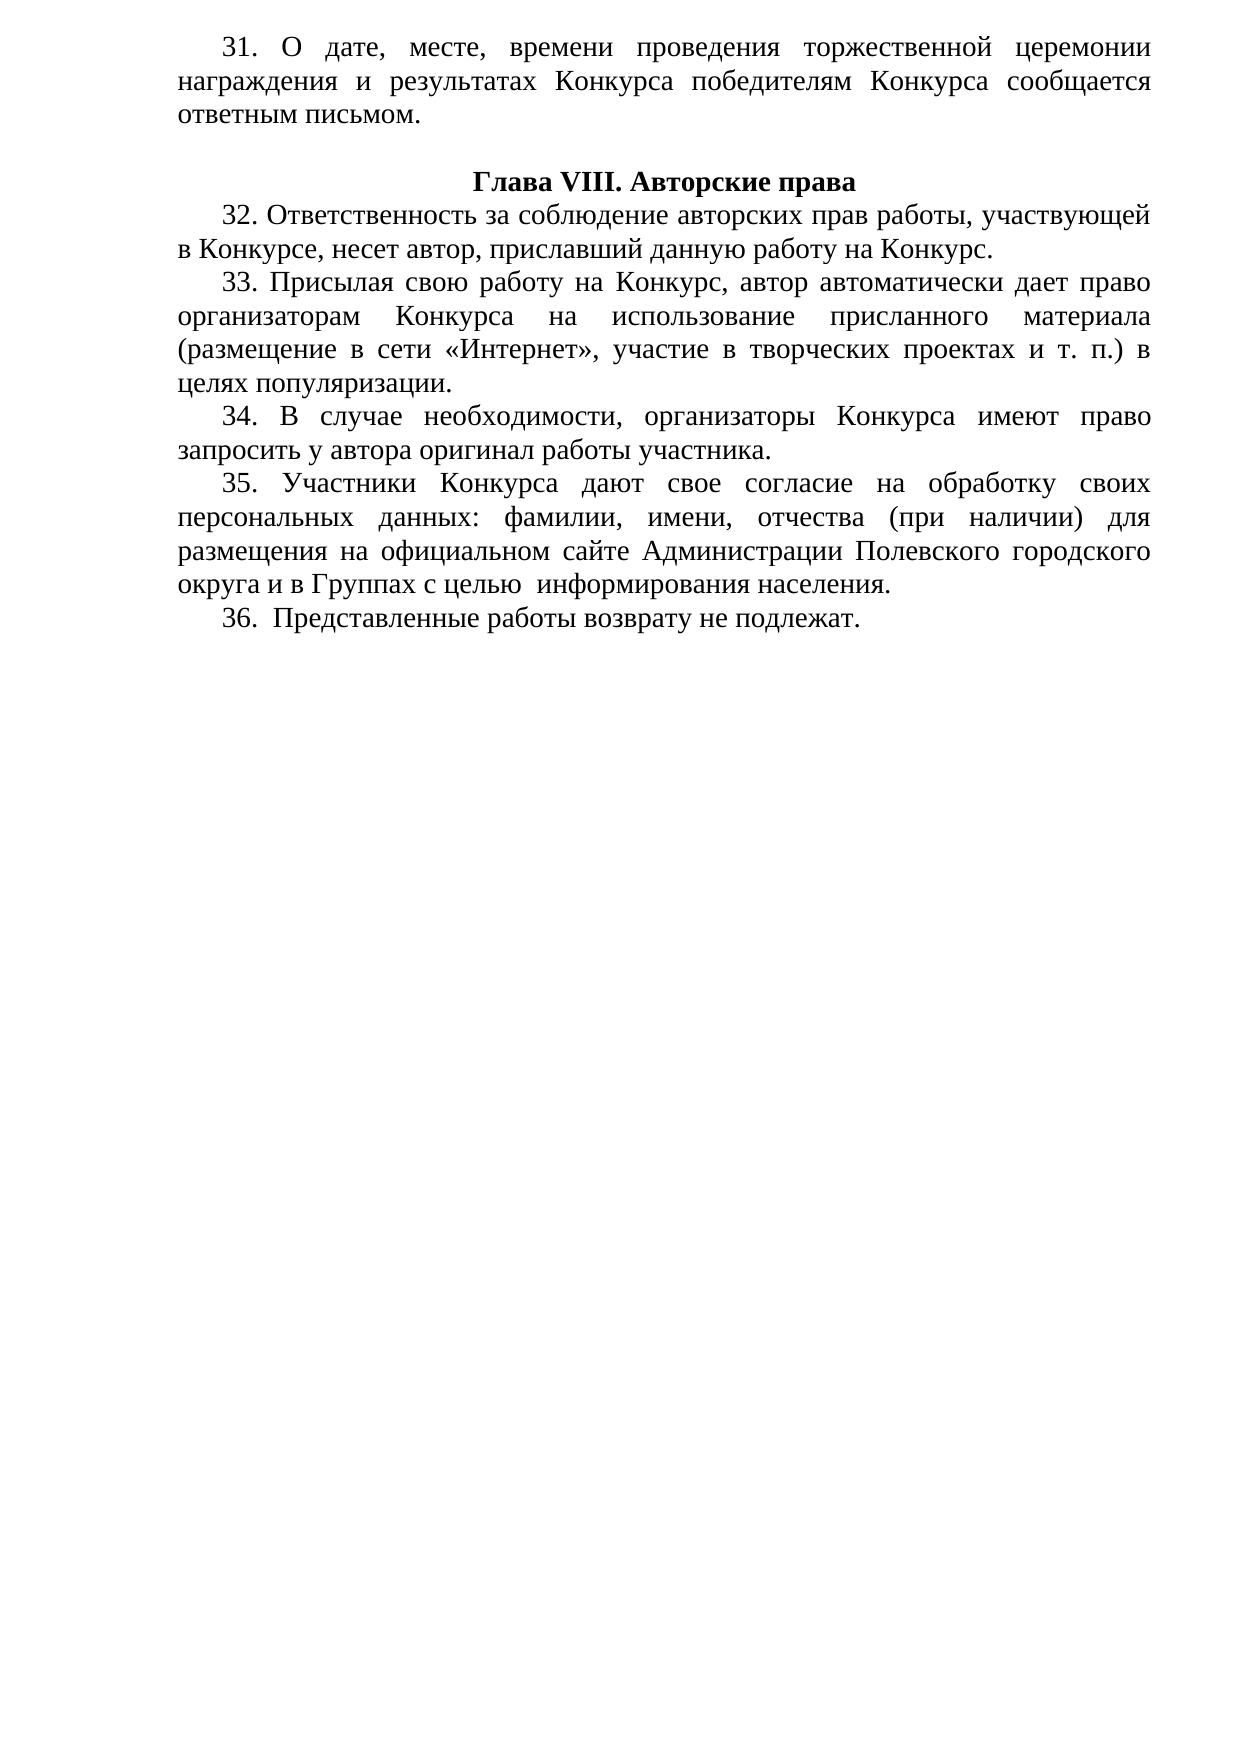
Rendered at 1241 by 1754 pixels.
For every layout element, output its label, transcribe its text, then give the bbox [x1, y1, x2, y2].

text 35. Участники Конкурса дают свое согласие на обработку своих персональных данных: фамилии, имени, отчества (при наличии) для размещения на официальном сайте Администрации Полевского городского округа и в Группах с целью информирования населения. [177, 466, 1152, 600]
text 32. Ответственность за соблюдение авторских прав работы, участвующей в Конкурсе, несет автор, приславший данную работу на Конкурс. [177, 197, 1152, 264]
text 36. Представленные работы возврату не подлежат. [177, 600, 1152, 633]
text Глава VIII. Авторские права [177, 164, 1152, 197]
text 34. В случае необходимости, организаторы Конкурса имеют право запросить у автора оригинал работы участника. [177, 398, 1152, 466]
text 33. Присылая свою работу на Конкурс, автор автоматически дает право организаторам Конкурса на использование присланного материала (размещение в сети «Интернет», участие в творческих проектах и т. п.) в целях популяризации. [177, 264, 1152, 398]
text 31. О дате, месте, времени проведения торжественной церемонии награждения и результатах Конкурса победителям Конкурса сообщается ответным письмом. [177, 29, 1152, 130]
